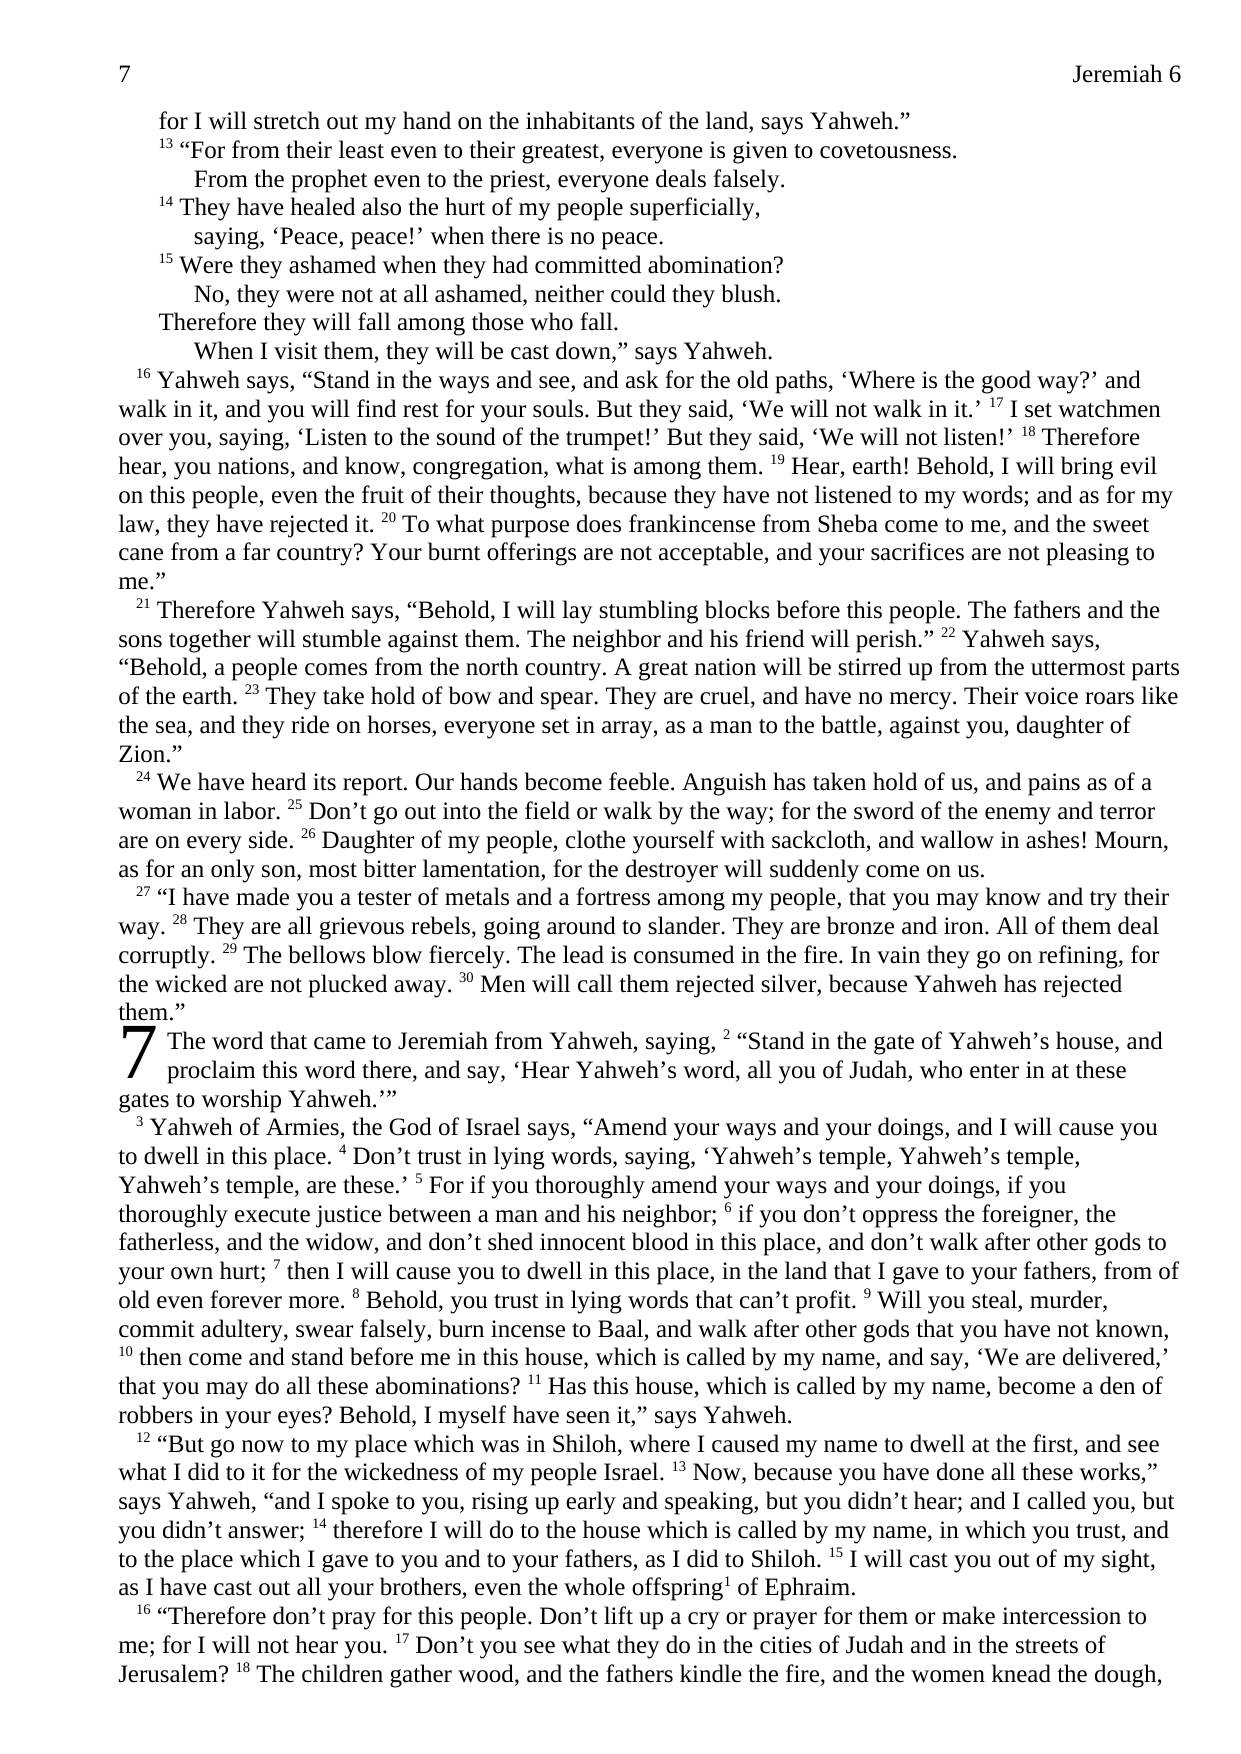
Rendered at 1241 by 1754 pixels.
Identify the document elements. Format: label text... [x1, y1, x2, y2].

text 13 “For from their least even to their greatest, everyone is given to covetousness. [158, 135, 1181, 164]
text Therefore they will fall among those who fall. [158, 307, 1181, 336]
text From the prophet even to the priest, everyone deals falsely. [194, 164, 1181, 192]
text saying, ‘Peace, peace!’ when there is no peace. [194, 221, 1181, 250]
text 21 Therefore Yahweh says, “Behold, I will lay stumbling blocks before this people. The fathers and the sons together will stumble against them. The neighbor and his friend will perish.” 22 Yahweh says, “Behold, a people comes from the north country. A great nation will be stirred up from the uttermost parts of the earth. 23 They take hold of bow and spear. They are cruel, and have no mercy. Their voice roars like the sea, and they ride on horses, everyone set in array, as a man to the battle, against you, daughter of Zion.” [118, 595, 1181, 767]
text 24 We have heard its report. Our hands become feeble. Anguish has taken hold of us, and pains as of a woman in labor. 25 Don’t go out into the field or walk by the way; for the sword of the enemy and terror are on every side. 26 Daughter of my people, clothe yourself with sackcloth, and wallow in ashes! Mourn, as for an only son, most bitter lamentation, for the destroyer will suddenly come on us. [118, 767, 1181, 882]
text 16 Yahweh says, “Stand in the ways and see, and ask for the old paths, ‘Where is the good way?’ and walk in it, and you will find rest for your souls. But they said, ‘We will not walk in it.’ 17 I set watchmen over you, saying, ‘Listen to the sound of the trumpet!’ But they said, ‘We will not listen!’ 18 Therefore hear, you nations, and know, congregation, what is among them. 19 Hear, earth! Behold, I will bring evil on this people, even the fruit of their thoughts, because they have not listened to my words; and as for my law, they have rejected it. 20 To what purpose does frankincense from Sheba come to me, and the sweet cane from a far country? Your burnt offerings are not acceptable, and your sacrifices are not pleasing to me.” [118, 365, 1181, 595]
text for I will stretch out my hand on the inhabitants of the land, says Yahweh.” [158, 106, 1181, 135]
text When I visit them, they will be cast down,” says Yahweh. [194, 336, 1181, 365]
text No, they were not at all ashamed, neither could they blush. [194, 279, 1181, 307]
text 12 “But go now to my place which was in Shiloh, where I caused my name to dwell at the first, and see what I did to it for the wickedness of my people Israel. 13 Now, because you have done all these works,” says Yahweh, “and I spoke to you, rising up early and speaking, but you didn’t hear; and I called you, but you didn’t answer; 14 therefore I will do to the house which is called by my name, in which you trust, and to the place which I gave to you and to your fathers, as I did to Shiloh. 15 I will cast you out of my sight, as I have cast out all your brothers, even the whole offspring1 of Ephraim. [118, 1429, 1181, 1601]
text 16 “Therefore don’t pray for this people. Don’t lift up a cry or prayer for them or make intercession to me; for I will not hear you. 17 Don’t you see what they do in the cities of Judah and in the streets of Jerusalem? 18 The children gather wood, and the fathers kindle the fire, and the women knead the dough, [118, 1601, 1181, 1687]
text 15 Were they ashamed when they had committed abomination? [158, 250, 1181, 279]
text 27 “I have made you a tester of metals and a fortress among my people, that you may know and try their way. 28 They are all grievous rebels, going around to slander. They are bronze and iron. All of them deal corruptly. 29 The bellows blow fiercely. The lead is consumed in the fire. In vain they go on refining, for the wicked are not plucked away. 30 Men will call them rejected silver, because Yahweh has rejected them.” [118, 882, 1181, 1026]
text 14 They have healed also the hurt of my people superficially, [158, 192, 1181, 221]
text 7The word that came to Jeremiah from Yahweh, saying, 2 “Stand in the gate of Yahweh’s house, and proclaim this word there, and say, ‘Hear Yahweh’s word, all you of Judah, who enter in at these gates to worship Yahweh.’” [118, 1026, 1181, 1112]
text 3 Yahweh of Armies, the God of Israel says, “Amend your ways and your doings, and I will cause you to dwell in this place. 4 Don’t trust in lying words, saying, ‘Yahweh’s temple, Yahweh’s temple, Yahweh’s temple, are these.’ 5 For if you thoroughly amend your ways and your doings, if you thoroughly execute justice between a man and his neighbor; 6 if you don’t oppress the foreigner, the fatherless, and the widow, and don’t shed innocent blood in this place, and don’t walk after other gods to your own hurt; 7 then I will cause you to dwell in this place, in the land that I gave to your fathers, from of old even forever more. 8 Behold, you trust in lying words that can’t profit. 9 Will you steal, murder, commit adultery, swear falsely, burn incense to Baal, and walk after other gods that you have not known, 10 then come and stand before me in this house, which is called by my name, and say, ‘We are delivered,’ that you may do all these abominations? 11 Has this house, which is called by my name, become a den of robbers in your eyes? Behold, I myself have seen it,” says Yahweh. [118, 1112, 1181, 1429]
